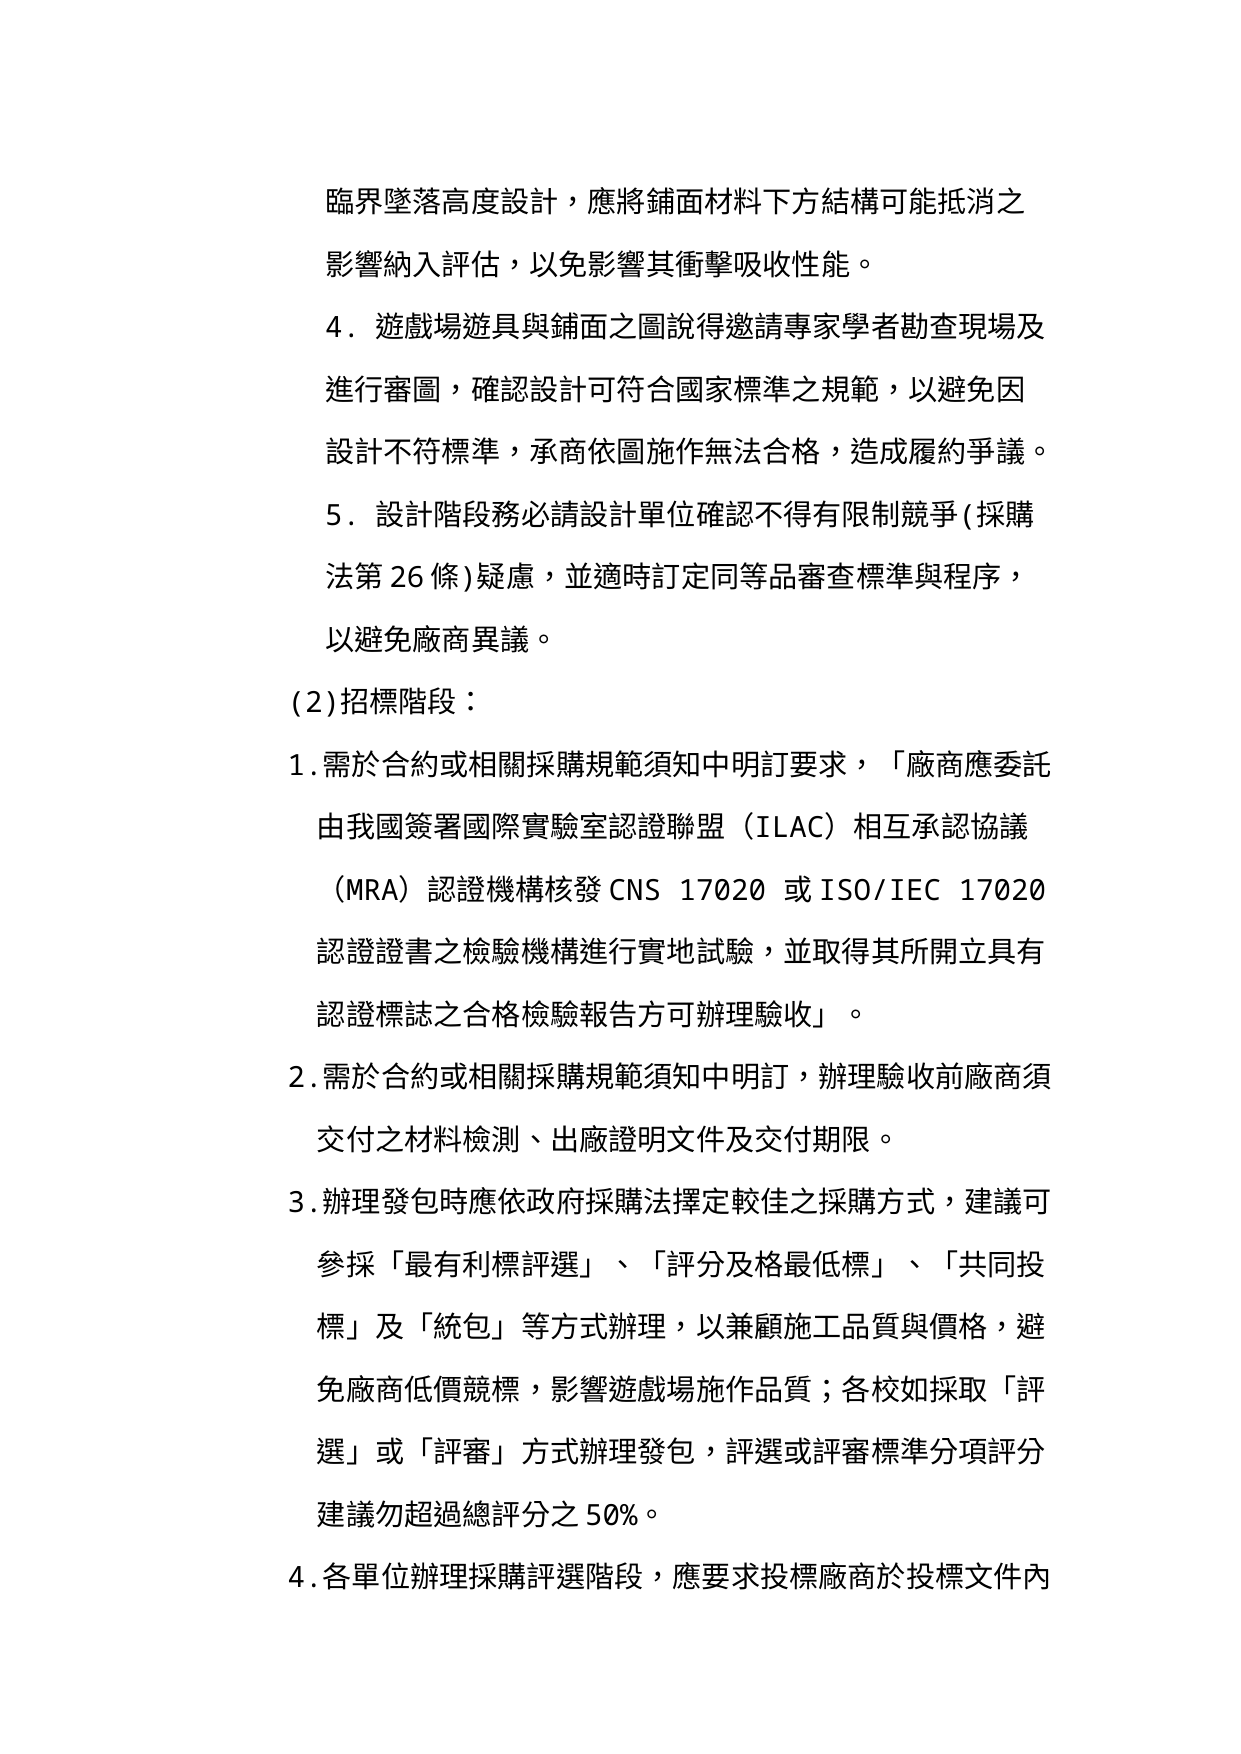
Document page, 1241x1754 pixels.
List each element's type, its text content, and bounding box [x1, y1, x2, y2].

list 設計階段務必請設計單位確認不得有限制競爭(採購法第26條)疑慮，並適時訂定同等品審查標準與程序，以避免廠商異議。 [325, 471, 1053, 658]
list 臨界墜落高度設計，應將鋪面材料下方結構可能抵消之影響納入評估，以免影響其衝擊吸收性能。 [325, 158, 1053, 283]
text 2.需於合約或相關採購規範須知中明訂，辦理驗收前廠商須交付之材料檢測、出廠證明文件及交付期限。 [287, 1033, 1053, 1158]
text 4.各單位辦理採購評選階段，應要求投標廠商於投標文件內 [287, 1533, 1053, 1596]
text 3.辦理發包時應依政府採購法擇定較佳之採購方式，建議可參採「最有利標評選」、「評分及格最低標」、「共同投標」及「統包」等方式辦理，以兼顧施工品質與價格，避免廠商低價競標，影響遊戲場施作品質；各校如採取「評選」或「評審」方式辦理發包，評選或評審標準分項評分建議勿超過總評分之50%。 [287, 1158, 1053, 1533]
list 招標階段： [287, 658, 1053, 721]
text 1.需於合約或相關採購規範須知中明訂要求，「廠商應委託由我國簽署國際實驗室認證聯盟（ILAC）相互承認協議（MRA）認證機構核發CNS 17020 或ISO/IEC 17020 認證證書之檢驗機構進行實地試驗，並取得其所開立具有認證標誌之合格檢驗報告方可辦理驗收」。 [287, 721, 1053, 1033]
list 遊戲場遊具與鋪面之圖說得邀請專家學者勘查現場及進行審圖，確認設計可符合國家標準之規範，以避免因設計不符標準，承商依圖施作無法合格，造成履約爭議。 [325, 283, 1053, 471]
